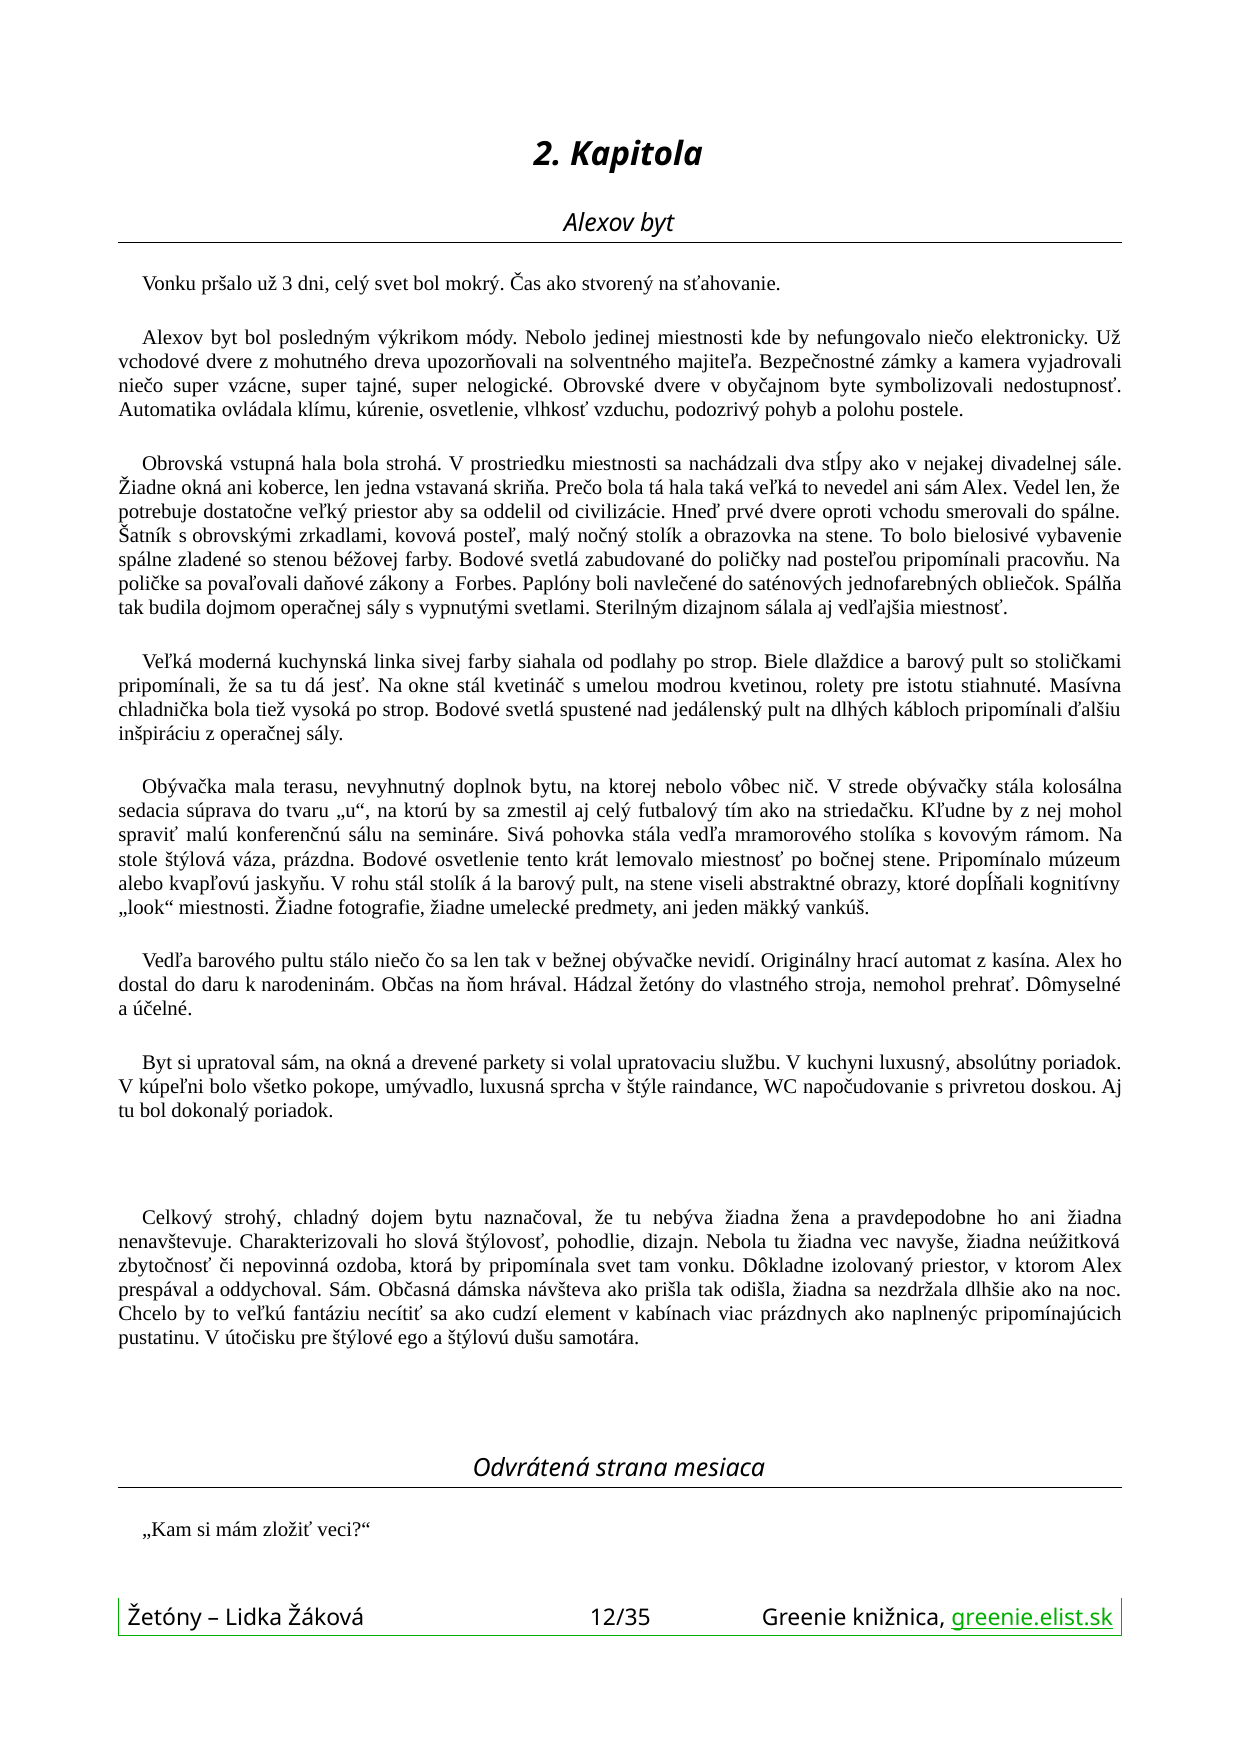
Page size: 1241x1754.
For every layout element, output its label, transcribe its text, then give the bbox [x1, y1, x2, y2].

text Obrovská vstupná hala bola strohá. V prostriedku miestnosti sa nachádzali dva stĺpy ako v nejakej divadelnej sále. Žiadne okná ani koberce, len jedna vstavaná skriňa. Prečo bola tá hala taká veľká to nevedel ani sám Alex. Vedel len, že potrebuje dostatočne veľký priestor aby sa oddelil od civilizácie. Hneď prvé dvere oproti vchodu smerovali do spálne. Šatník s obrovskými zrkadlami, kovová posteľ, malý nočný stolík a obrazovka na stene. To bolo bielosivé vybavenie spálne zladené so stenou béžovej farby. Bodové svetlá zabudované do poličky nad posteľou pripomínali pracovňu. Na poličke sa povaľovali daňové zákony a Forbes. Paplóny boli navlečené do saténových jednofarebných obliečok. Spálňa tak budila dojmom operačnej sály s vypnutými svetlami. Sterilným dizajnom sálala aj vedľajšia miestnosť. [118, 451, 1122, 619]
text Alexov byt bol posledným výkrikom módy. Nebolo jedinej miestnosti kde by nefungovalo niečo elektronicky. Už vchodové dvere z mohutného dreva upozorňovali na solventného majiteľa. Bezpečnostné zámky a kamera vyjadrovali niečo super vzácne, super tajné, super nelogické. Obrovské dvere v obyčajnom byte symbolizovali nedostupnosť. Automatika ovládala klímu, kúrenie, osvetlenie, vlhkosť vzduchu, podozrivý pohyb a polohu postele. [118, 325, 1122, 421]
subtitle 2. Kapitola [118, 130, 1122, 175]
text Vedľa barového pultu stálo niečo čo sa len tak v bežnej obývačke nevidí. Originálny hrací automat z kasína. Alex ho dostal do daru k narodeninám. Občas na ňom hrával. Hádzal žetóny do vlastného stroja, nemohol prehrať. Dômyselné a účelné. [118, 948, 1122, 1020]
subtitle Alexov byt [118, 202, 1122, 242]
text Byt si upratoval sám, na okná a drevené parkety si volal upratovaciu službu. V kuchyni luxusný, absolútny poriadok. V kúpeľni bolo všetko pokope, umývadlo, luxusná sprcha v štýle raindance, WC napočudovanie s privretou doskou. Aj tu bol dokonalý poriadok. [118, 1050, 1122, 1122]
text Celkový strohý, chladný dojem bytu naznačoval, že tu nebýva žiadna žena a pravdepodobne ho ani žiadna nenavštevuje. Charakterizovali ho slová štýlovosť, pohodlie, dizajn. Nebola tu žiadna vec navyše, žiadna neúžitková zbytočnosť či nepovinná ozdoba, ktorá by pripomínala svet tam vonku. Dôkladne izolovaný priestor, v ktorom Alex prespával a oddychoval. Sám. Občasná dámska návšteva ako prišla tak odišla, žiadna sa nezdržala dlhšie ako na noc. Chcelo by to veľkú fantáziu necítiť sa ako cudzí element v kabínach viac prázdnych ako naplnenýc pripomínajúcich pustatinu. V útočisku pre štýlové ego a štýlovú dušu samotára. [118, 1205, 1122, 1349]
text Veľká moderná kuchynská linka sivej farby siahala od podlahy po strop. Biele dlaždice a barový pult so stoličkami pripomínali, že sa tu dá jesť. Na okne stál kvetináč s umelou modrou kvetinou, rolety pre istotu stiahnuté. Masívna chladnička bola tiež vysoká po strop. Bodové svetlá spustené nad jedálenský pult na dlhých kábloch pripomínali ďalšiu inšpiráciu z operačnej sály. [118, 648, 1122, 745]
text „Kam si mám zložiť veci?“ [118, 1517, 1122, 1541]
text Obývačka mala terasu, nevyhnutný doplnok bytu, na ktorej nebolo vôbec nič. V strede obývačky stála kolosálna sedacia súprava do tvaru „u“, na ktorú by sa zmestil aj celý futbalový tím ako na striedačku. Kľudne by z nej mohol spraviť malú konferenčnú sálu na semináre. Sivá pohovka stála vedľa mramorového stolíka s kovovým rámom. Na stole štýlová váza, prázdna. Bodové osvetlenie tento krát lemovalo miestnosť po bočnej stene. Pripomínalo múzeum alebo kvapľovú jaskyňu. V rohu stál stolík á la barový pult, na stene viseli abstraktné obrazy, ktoré dopĺňali kognitívny „look“ miestnosti. Žiadne fotografie, žiadne umelecké predmety, ani jeden mäkký vankúš. [118, 774, 1122, 919]
text Vonku pršalo už 3 dni, celý svet bol mokrý. Čas ako stvorený na sťahovanie. [118, 271, 1122, 295]
subtitle Odvrátená strana mesiaca [118, 1447, 1122, 1487]
